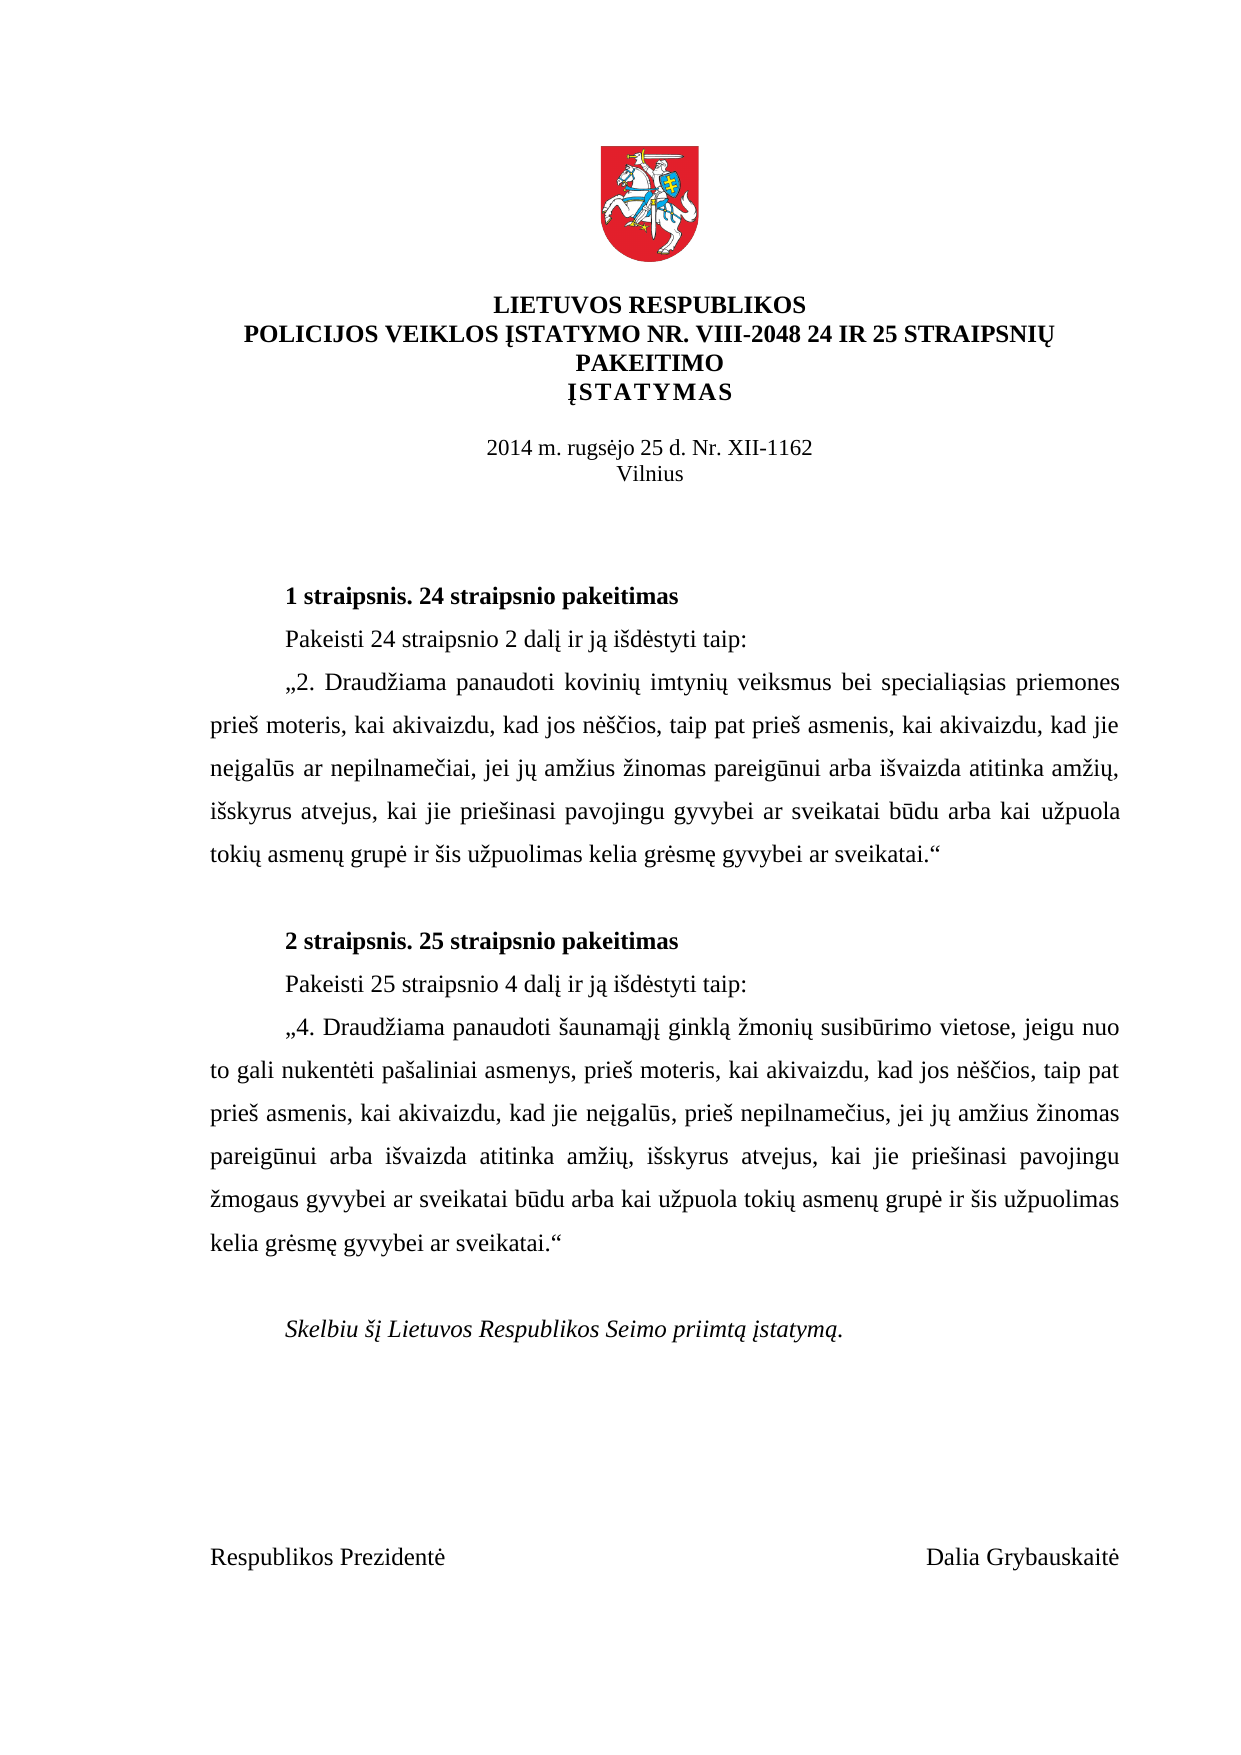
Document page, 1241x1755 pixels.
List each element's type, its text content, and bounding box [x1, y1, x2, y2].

text POLICIJOS VEIKLOS ĮSTATYMO NR. VIII-2048 24 IR 25 STRAIPSNIŲ PAKEITIMO [177, 319, 1122, 377]
text 2 straipsnis. 25 straipsnio pakeitimas [210, 926, 1120, 954]
text 2014 m. rugsėjo 25 d. Nr. XII-1162 Vilnius [177, 434, 1122, 487]
text „4. Draudžiama panaudoti šaunamąjį ginklą žmonių susibūrimo vietose, jeigu nuo to gali nukentėti pašaliniai asmenys, prieš moteris, kai akivaizdu, kad jos nėščios, taip pat prieš asmenis, kai akivaizdu, kad jie neįgalūs, prieš nepilnamečius, jei jų amžius žinomas pareigūnui arba išvaizda atitinka amžių, išskyrus atvejus, kai jie priešinasi pavojingu žmogaus gyvybei ar sveikatai būdu arba kai užpuola tokių asmenų grupė ir šis užpuolimas kelia grėsmę gyvybei ar sveikatai.“ [210, 1012, 1120, 1256]
text ĮSTATYMAS [177, 377, 1122, 405]
text Pakeisti 25 straipsnio 4 dalį ir ją išdėstyti taip: [210, 969, 1120, 998]
text 1 straipsnis. 24 straipsnio pakeitimas [210, 581, 1120, 609]
text „2. Draudžiama panaudoti kovinių imtynių veiksmus bei specialiąsias priemones prieš moteris, kai akivaizdu, kad jos nėščios, taip pat prieš asmenis, kai akivaizdu, kad jie neįgalūs ar nepilnamečiai, jei jų amžius žinomas pareigūnui arba išvaizda atitinka amžių, išskyrus atvejus, kai jie priešinasi pavojingu gyvybei ar sveikatai būdu arba kai užpuola tokių asmenų grupė ir šis užpuolimas kelia grėsmę gyvybei ar sveikatai.“ [210, 667, 1120, 868]
text Pakeisti 24 straipsnio 2 dalį ir ją išdėstyti taip: [210, 624, 1120, 653]
text Skelbiu šį Lietuvos Respublikos Seimo priimtą įstatymą. [210, 1314, 1120, 1343]
text Respublikos Prezidentė Dalia Grybauskaitė [210, 1542, 1120, 1571]
text LIETUVOS RESPUBLIKOS [177, 290, 1122, 319]
